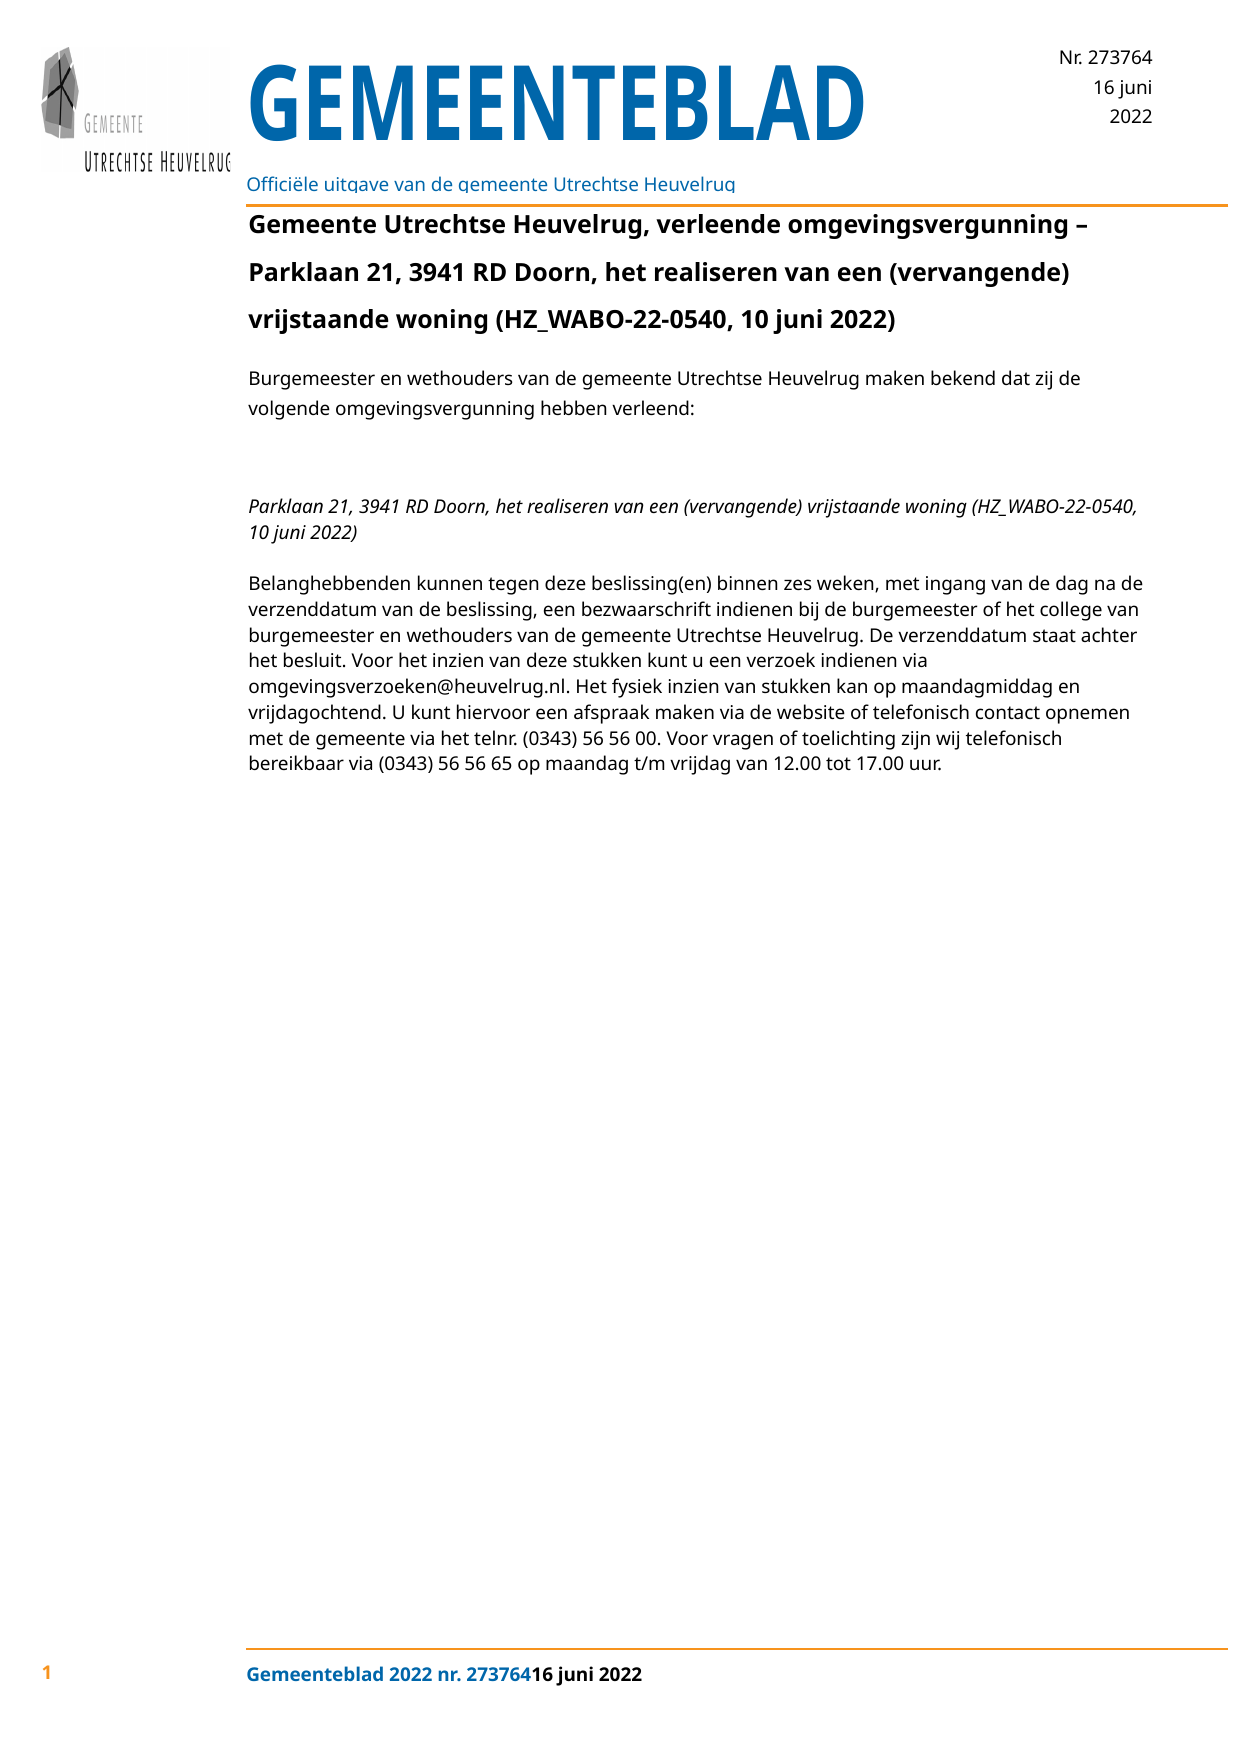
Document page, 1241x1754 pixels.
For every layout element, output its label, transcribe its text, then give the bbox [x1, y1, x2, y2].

text Gemeente Utrechtse Heuvelrug, verleende omgevingsvergunning – Parklaan 21, 3941 RD Doorn, het realiseren van een (vervangende) vrijstaande woning (HZ_WABO-22-0540, 10 juni 2022) [248, 207, 1152, 336]
text Parklaan 21, 3941 RD Doorn, het realiseren van een (vervangende) vrijstaande woning (HZ_WABO-22-0540, 10 juni 2022) [248, 493, 1152, 545]
text Burgemeester en wethouders van de gemeente Utrechtse Heuvelrug maken bekend dat zij de volgende omgevingsvergunning hebben verleend: [248, 366, 1152, 421]
picture [41, 47, 231, 172]
text Belanghebbenden kunnen tegen deze beslissing(en) binnen zes weken, met ingang van de dag na de verzenddatum van de beslissing, een bezwaarschrift indienen bij de burgemeester of het college van burgemeester en wethouders van de gemeente Utrechtse Heuvelrug. De verzenddatum staat achter het besluit. Voor het inzien van deze stukken kunt u een verzoek indienen via omgevingsverzoeken@heuvelrug.nl. Het fysiek inzien van stukken kan op maandagmiddag en vrijdagochtend. U kunt hiervoor een afspraak maken via de website of telefonisch contact opnemen met de gemeente via het telnr. (0343) 56 56 00. Voor vragen of toelichting zijn wij telefonisch bereikbaar via (0343) 56 56 65 op maandag t/m vrijdag van 12.00 tot 17.00 uur. [248, 571, 1152, 776]
